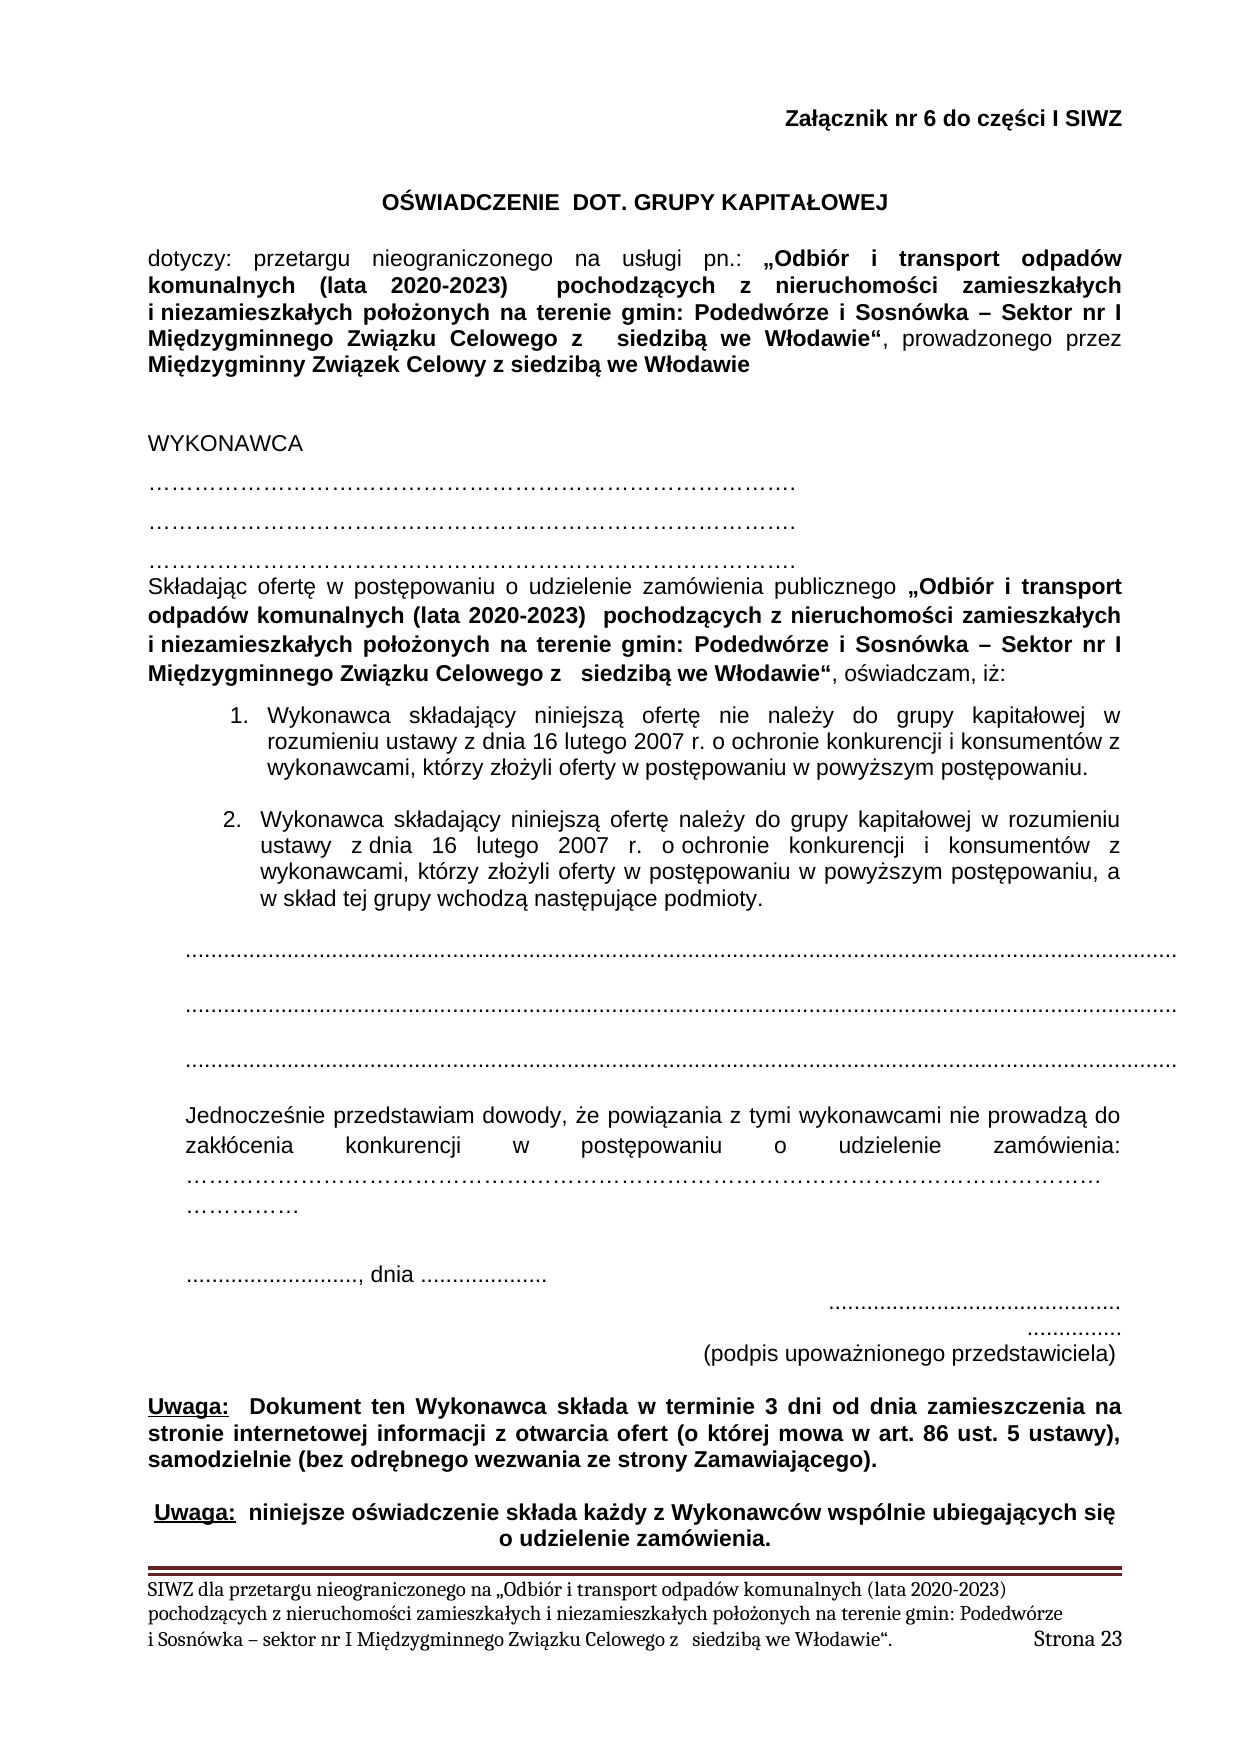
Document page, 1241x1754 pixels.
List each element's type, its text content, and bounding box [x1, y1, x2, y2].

text dotyczy: przetargu nieograniczonego na usługi pn.: „Odbiór i transport odpadów komunalnych (lata 2020-2023) pochodzących z nieruchomości zamieszkałych i niezamieszkałych położonych na terenie gmin: Podedwórze i Sosnówka – Sektor nr I Międzygminnego Związku Celowego z siedzibą we Włodawie“, prowadzonego przez Międzygminny Związek Celowy z siedzibą we Włodawie [148, 244, 1122, 378]
text Jednocześnie przedstawiam dowody, że powiązania z tymi wykonawcami nie prowadzą do zakłócenia konkurencji w postępowaniu o udzielenie zamówienia: ……………………………………………………………………………………………………………………… [185, 1102, 1121, 1219]
text Uwaga: niniejsze oświadczenie składa każdy z Wykonawców wspólnie ubiegających się o udzielenie zamówienia. [148, 1498, 1122, 1551]
text ............................................................. [148, 1288, 1122, 1340]
text Załącznik nr 6 do części I SIWZ [148, 104, 1122, 131]
text …………………………………………………………………………. [148, 508, 1122, 534]
text ..........................., dnia .................... [148, 1261, 1122, 1288]
text …………………………………………………………………………. [148, 469, 1122, 496]
text Składając ofertę w postępowaniu o udzielenie zamówienia publicznego „Odbiór i transport odpadów komunalnych (lata 2020-2023) pochodzących z nieruchomości zamieszkałych i niezamieszkałych położonych na terenie gmin: Podedwórze i Sosnówka – Sektor nr I Międzygminnego Związku Celowego z siedzibą we Włodawie“, oświadczam, iż: [148, 573, 1122, 686]
text OŚWIADCZENIE DOT. GRUPY KAPITAŁOWEJ [148, 189, 1122, 215]
text (podpis upoważnionego przedstawiciela) [148, 1340, 1122, 1367]
list Wykonawca składający niniejszą ofertę nie należy do grupy kapitałowej w rozumieniu ustawy z dnia 16 lutego 2007 r. o ochronie konkurencji i konsumentów z wykonawcami, którzy złożyli oferty w postępowaniu w powyższym postępowaniu. [229, 702, 1121, 781]
text …………………………………………………………………………. [148, 547, 1122, 573]
text Uwaga: Dokument ten Wykonawca składa w terminie 3 dni od dnia zamieszczenia na stronie internetowej informacji z otwarcia ofert (o której mowa w art. 86 ust. 5 ustawy), samodzielnie (bez odrębnego wezwania ze strony Zamawiającego). [148, 1393, 1122, 1472]
list Wykonawca składający niniejszą ofertę należy do grupy kapitałowej w rozumieniu ustawy z dnia 16 lutego 2007 r. o ochronie konkurencji i konsumentów z wykonawcami, którzy złożyli oferty w postępowaniu w powyższym postępowaniu, a w skład tej grupy wchodzą następujące podmioty. [223, 806, 1121, 911]
text WYKONAWCA [148, 430, 1122, 457]
